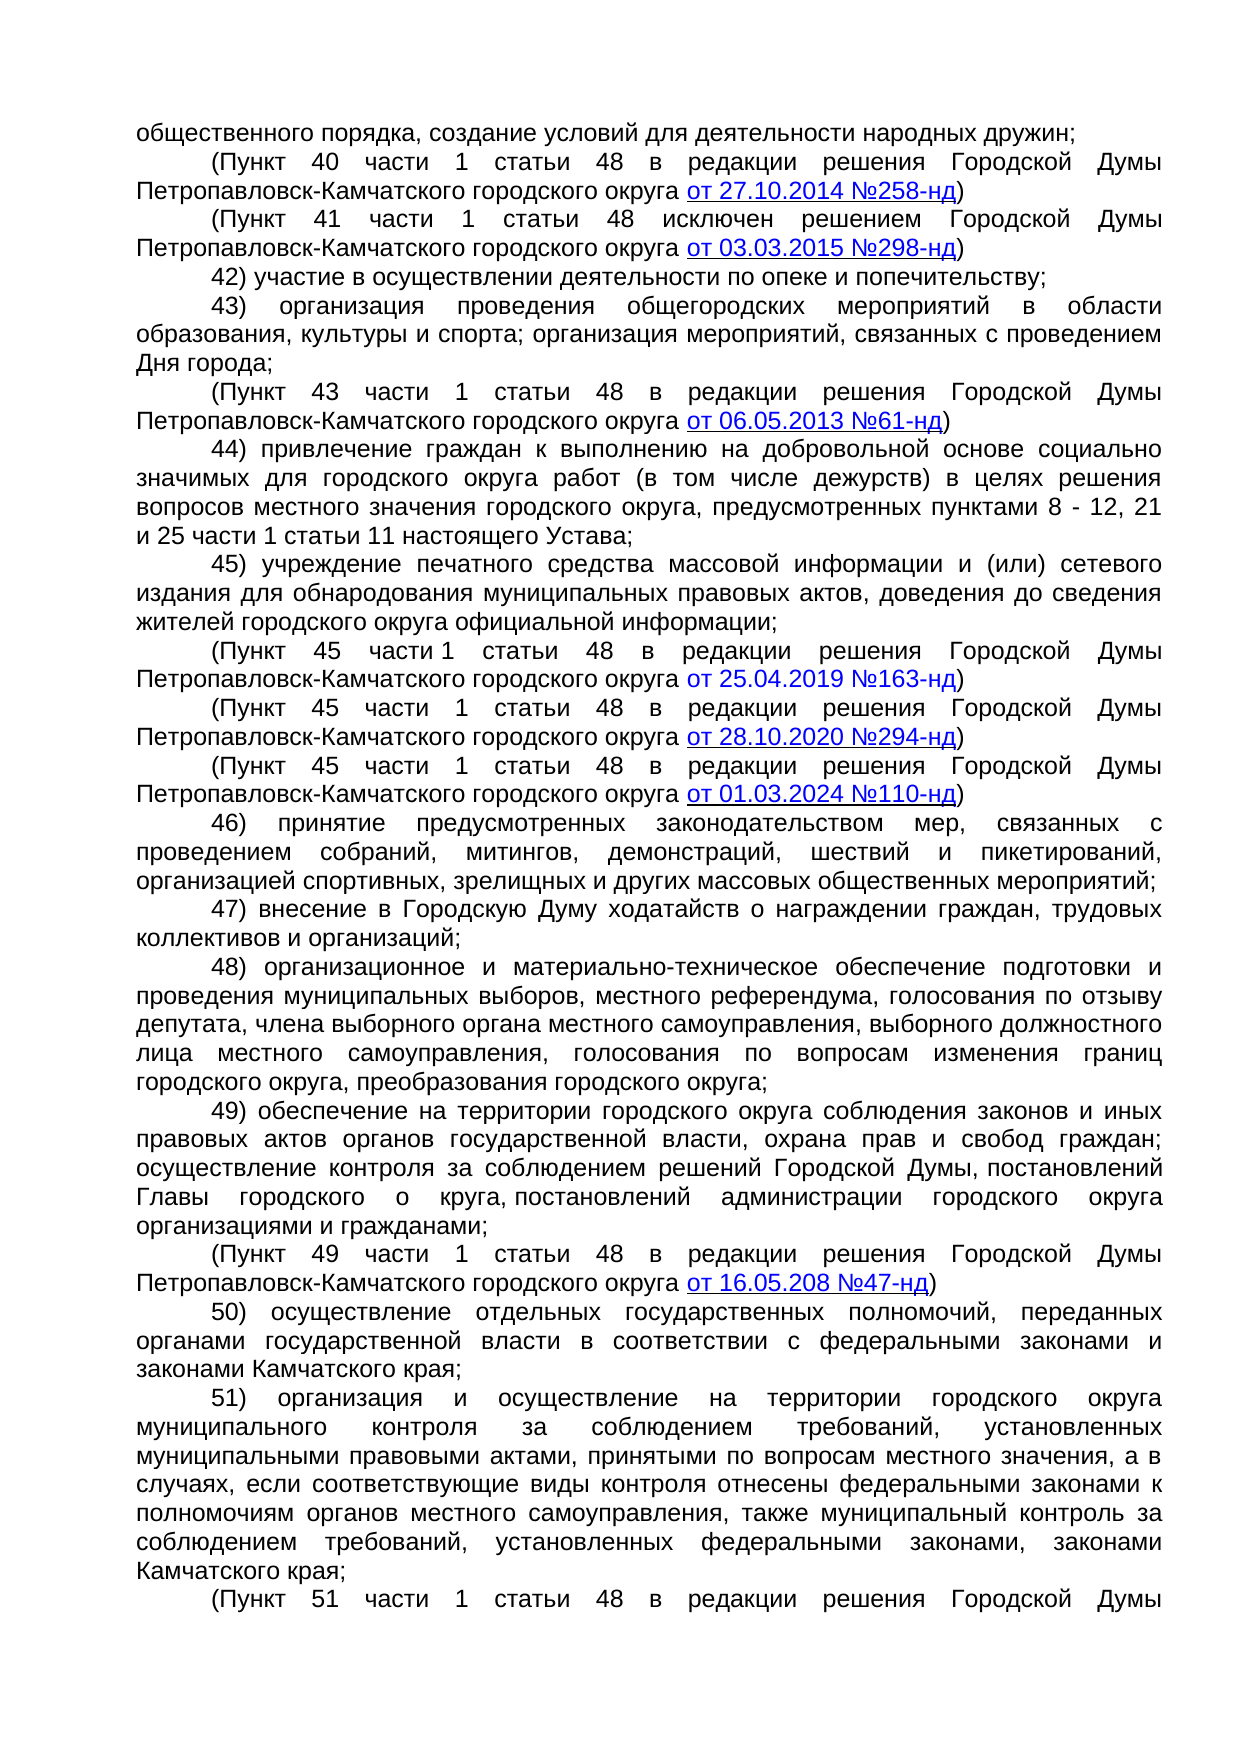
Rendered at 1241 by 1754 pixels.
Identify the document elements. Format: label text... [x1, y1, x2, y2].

text 48) организационное и материально-техническое обеспечение подготовки и проведения муниципальных выборов, местного референдума, голосования по отзыву депутата, члена выборного органа местного самоуправления, выборного должностного лица местного самоуправления, голосования по вопросам изменения границ городского округа, преобразования городского округа; [136, 952, 1163, 1096]
text общественного порядка, создание условий для деятельности народных дружин; [136, 118, 1163, 147]
text 50) осуществление отдельных государственных полномочий, переданных органами государственной власти в соответствии с федеральными законами и законами Камчатского края; [136, 1297, 1163, 1383]
text 43) организация проведения общегородских мероприятий в области образования, культуры и спорта; организация мероприятий, связанных с проведением Дня города; [136, 291, 1163, 377]
text (Пункт 51 части 1 статьи 48 в редакции решения Городской Думы [136, 1584, 1163, 1613]
text (Пункт 40 части 1 статьи 48 в редакции решения Городской Думы Петропавловск-Камчатского городского округа от 27.10.2014 №258-нд) [136, 147, 1163, 204]
text 45) учреждение печатного средства массовой информации и (или) сетевого издания для обнародования муниципальных правовых актов, доведения до сведения жителей городского округа официальной информации; [136, 549, 1163, 636]
text (Пункт 41 части 1 статьи 48 исключен решением Городской Думы Петропавловск-Камчатского городского округа от 03.03.2015 №298-нд) [136, 204, 1163, 262]
text 46) принятие предусмотренных законодательством мер, связанных с проведением собраний, митингов, демонстраций, шествий и пикетирований, организацией спортивных, зрелищных и других массовых общественных мероприятий; [136, 808, 1163, 894]
text (Пункт 45 части 1 статьи 48 в редакции решения Городской Думы Петропавловск-Камчатского городского округа от 25.04.2019 №163-нд) [136, 636, 1163, 693]
text (Пункт 43 части 1 статьи 48 в редакции решения Городской Думы Петропавловск-Камчатского городского округа от 06.05.2013 №61-нд) [136, 377, 1163, 434]
text 44) привлечение граждан к выполнению на добровольной основе социально значимых для городского округа работ (в том числе дежурств) в целях решения вопросов местного значения городского округа, предусмотренных пунктами 8 - 12, 21 и 25 части 1 статьи 11 настоящего Устава; [136, 434, 1163, 549]
text (Пункт 45 части 1 статьи 48 в редакции решения Городской Думы Петропавловск-Камчатского городского округа от 28.10.2020 №294-нд) [136, 693, 1163, 751]
text 51) организация и осуществление на территории городского округа муниципального контроля за соблюдением требований, установленных муниципальными правовыми актами, принятыми по вопросам местного значения, а в случаях, если соответствующие виды контроля отнесены федеральными законами к полномочиям органов местного самоуправления, также муниципальный контроль за соблюдением требований, установленных федеральными законами, законами Камчатского края; [136, 1383, 1163, 1584]
text (Пункт 45 части 1 статьи 48 в редакции решения Городской Думы Петропавловск-Камчатского городского округа от 01.03.2024 №110-нд) [136, 751, 1163, 808]
text 49) обеспечение на территории городского округа соблюдения законов и иных правовых актов органов государственной власти, охрана прав и свобод граждан; осуществление контроля за соблюдением решений Городской Думы, постановлений Главы городского о круга, постановлений администрации городского округа организациями и гражданами; [136, 1096, 1163, 1239]
text 42) участие в осуществлении деятельности по опеке и попечительству; [136, 262, 1163, 291]
text 47) внесение в Городскую Думу ходатайств о награждении граждан, трудовых коллективов и организаций; [136, 894, 1163, 952]
text (Пункт 49 части 1 статьи 48 в редакции решения Городской Думы Петропавловск-Камчатского городского округа от 16.05.208 №47-нд) [136, 1239, 1163, 1297]
